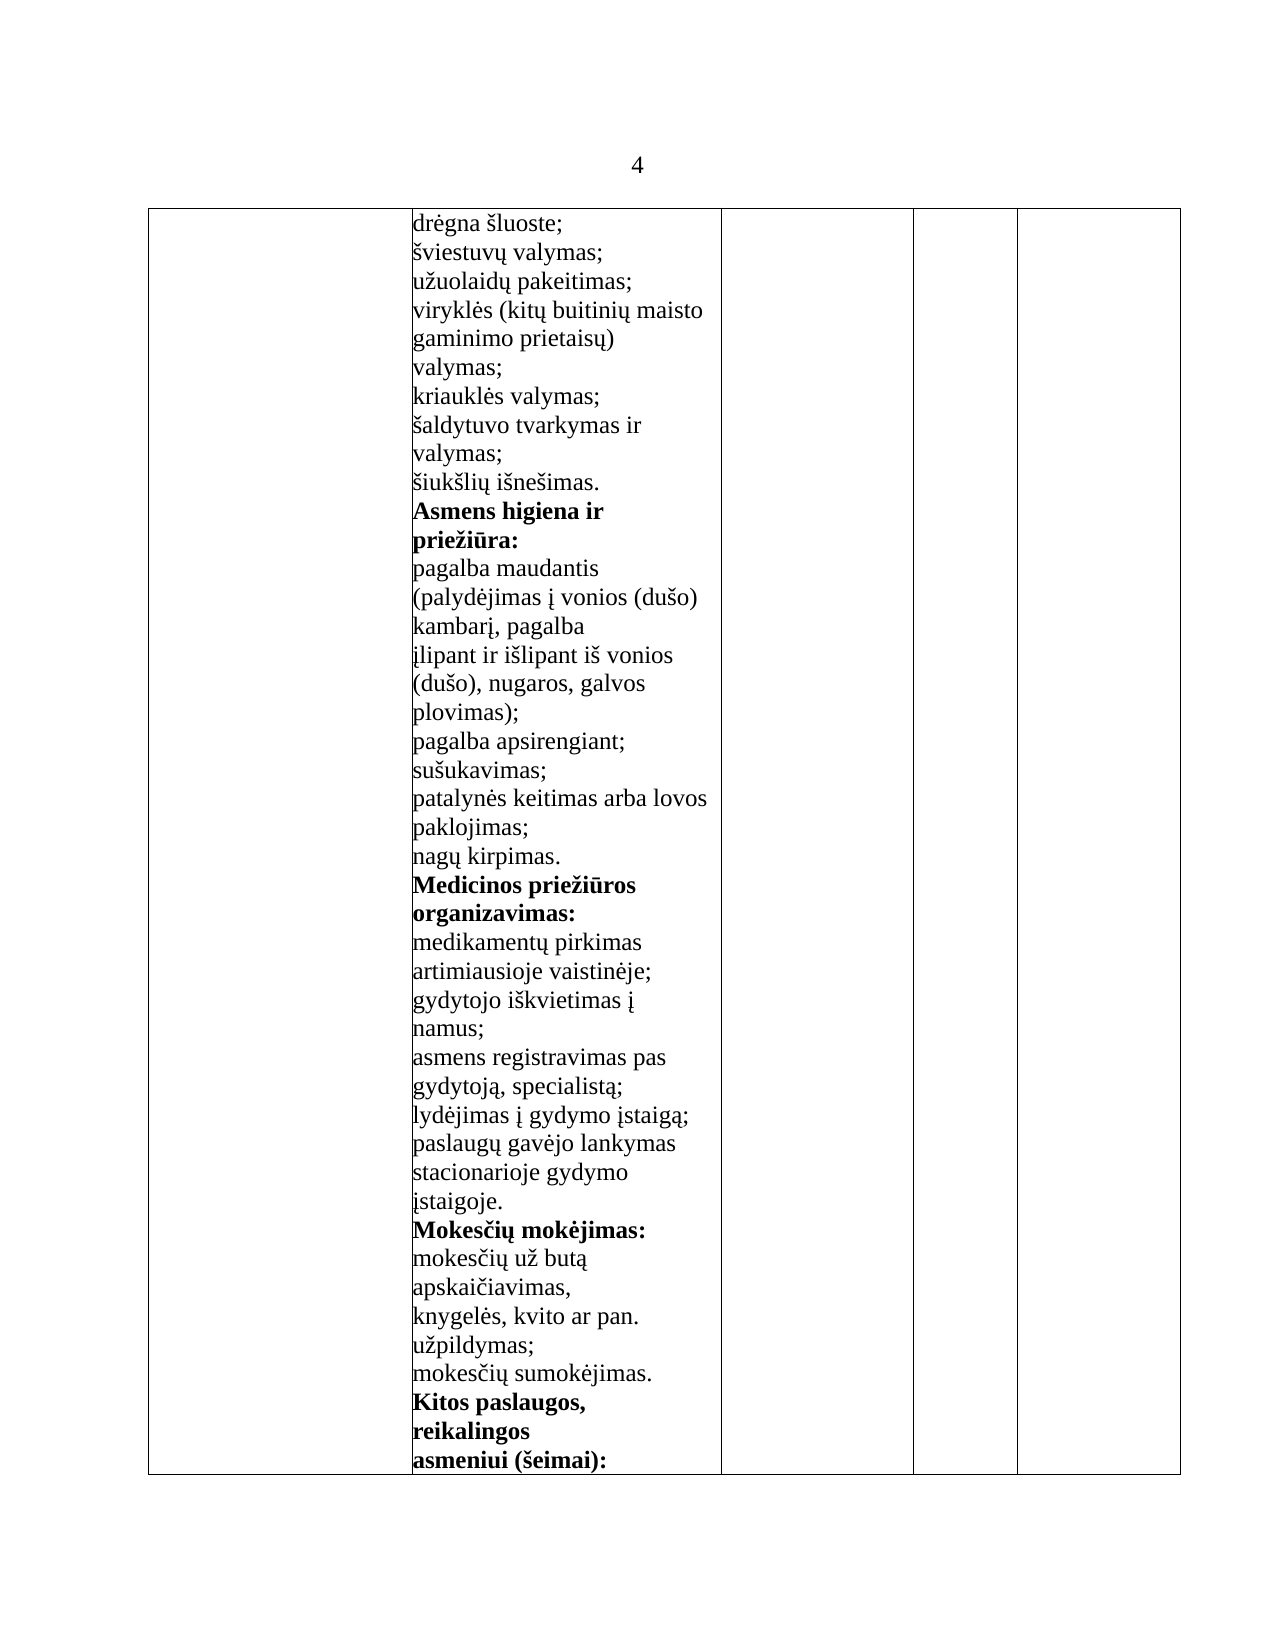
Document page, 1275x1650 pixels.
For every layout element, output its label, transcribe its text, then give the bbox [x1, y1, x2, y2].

table_cell [722, 209, 913, 1473]
table_cell [149, 209, 412, 1473]
table_cell [1018, 209, 1180, 1473]
table_cell [914, 209, 1017, 1473]
table_cell drėgna šluoste; šviestuvų valymas; užuolaidų pakeitimas; viryklės (kitų buitinių maisto gaminimo prietaisų) valymas; kriauklės valymas; šaldytuvo tvarkymas ir valymas; šiukšlių išnešimas. Asmens higiena ir priežiūra: pagalba maudantis (palydėjimas į vonios (dušo) kambarį, pagalba įlipant ir išlipant iš vonios (dušo), nugaros, galvos plovimas); pagalba apsirengiant; sušukavimas; patalynės keitimas arba lovos paklojimas; nagų kirpimas. Medicinos priežiūros organizavimas: medikamentų pirkimas artimiausioje vaistinėje; gydytojo iškvietimas į namus; asmens registravimas pas gydytoją, specialistą; lydėjimas į gydymo įstaigą; paslaugų gavėjo lankymas stacionarioje gydymo įstaigoje. Mokesčių mokėjimas: mokesčių už butą apskaičiavimas, knygelės, kvito ar pan. užpildymas; mokesčių sumokėjimas. Kitos paslaugos, reikalingos asmeniui (šeimai): [413, 209, 721, 1473]
